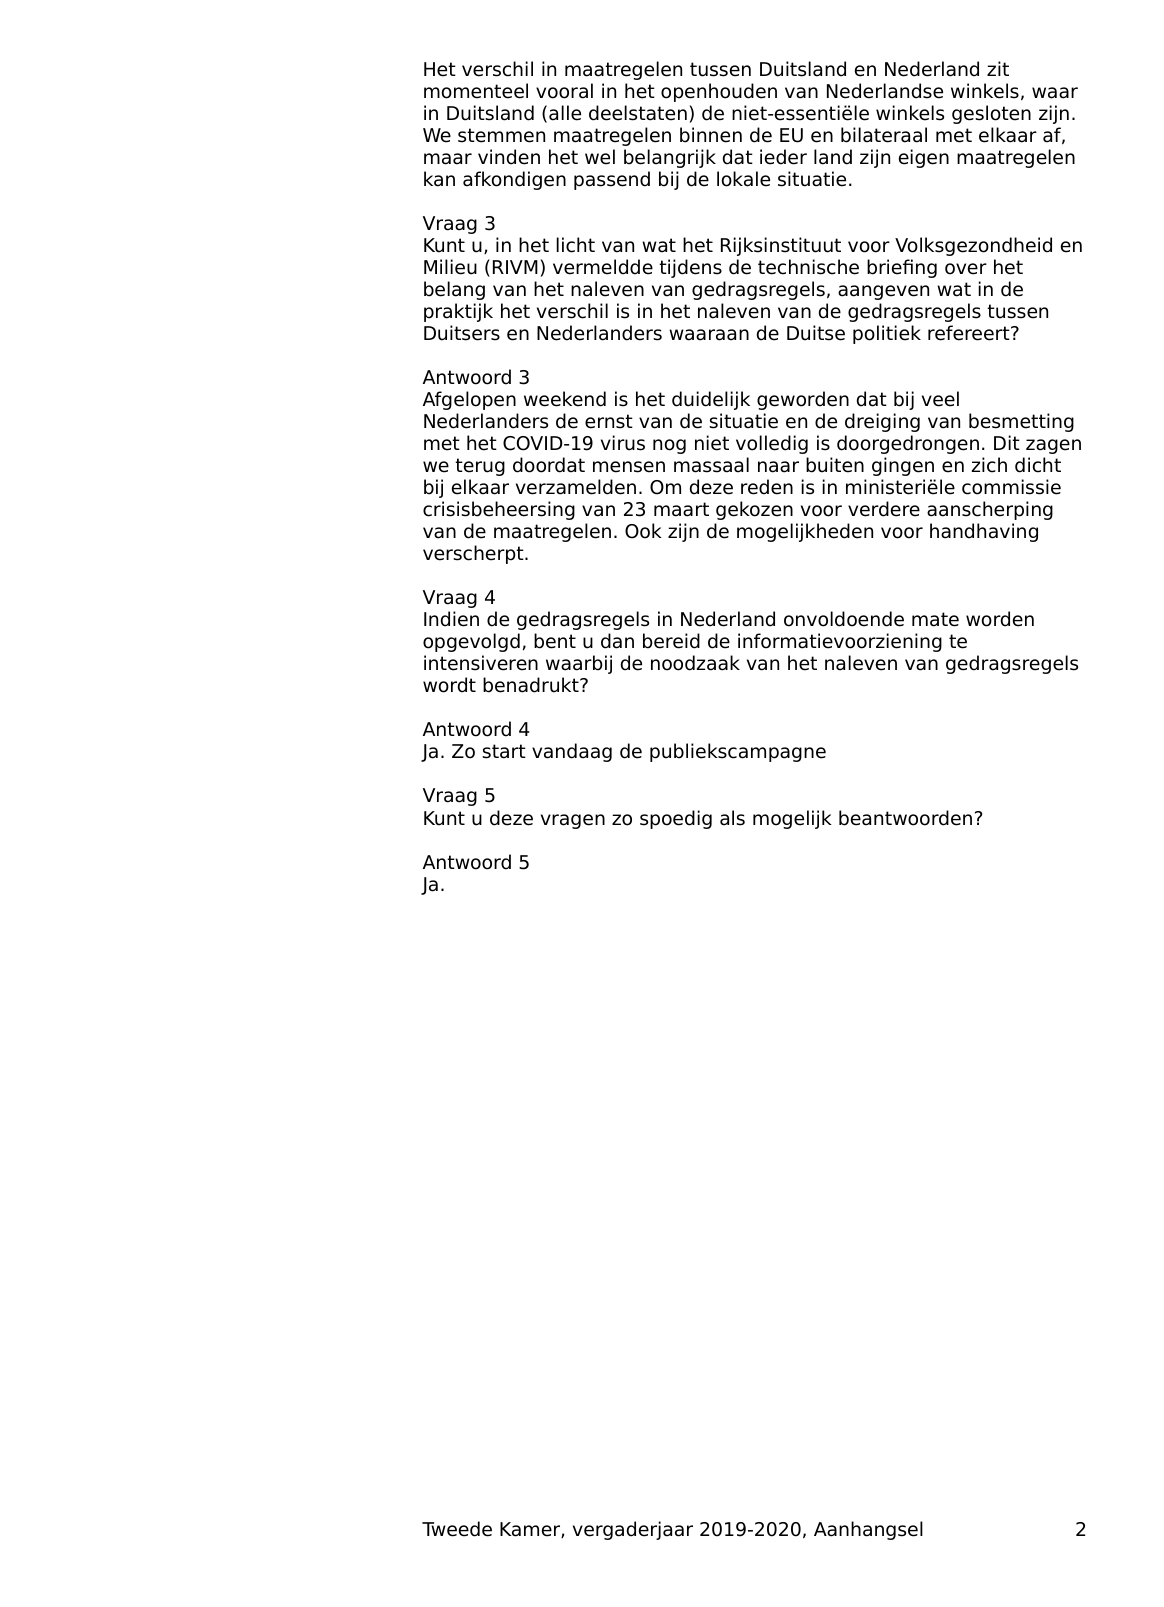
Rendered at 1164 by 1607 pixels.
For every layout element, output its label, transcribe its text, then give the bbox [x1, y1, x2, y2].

text Vraag 5 [422, 785, 1087, 807]
text Afgelopen weekend is het duidelijk geworden dat bij veel Nederlanders de ernst van de situatie en de dreiging van besmetting met het COVID-19 virus nog niet volledig is doorgedrongen. Dit zagen we terug doordat mensen massaal naar buiten gingen en zich dicht bij elkaar verzamelden. Om deze reden is in ministeriële commissie crisisbeheersing van 23 maart gekozen voor verdere aanscherping van de maatregelen. Ook zijn de mogelijkheden voor handhaving verscherpt. [422, 389, 1087, 565]
text Antwoord 5 [422, 852, 1087, 873]
text Kunt u, in het licht van wat het Rijksinstituut voor Volksgezondheid en Milieu (RIVM) vermeldde tijdens de technische briefing over het belang van het naleven van gedragsregels, aangeven wat in de praktijk het verschil is in het naleven van de gedragsregels tussen Duitsers en Nederlanders waaraan de Duitse politiek refereert? [422, 235, 1087, 345]
text Vraag 4 [422, 587, 1087, 609]
text Kunt u deze vragen zo spoedig als mogelijk beantwoorden? [422, 807, 1087, 829]
text Ja. [422, 873, 1087, 896]
text Het verschil in maatregelen tussen Duitsland en Nederland zit momenteel vooral in het openhouden van Nederlandse winkels, waar in Duitsland (alle deelstaten) de niet-essentiële winkels gesloten zijn. We stemmen maatregelen binnen de EU en bilateraal met elkaar af, maar vinden het wel belangrijk dat ieder land zijn eigen maatregelen kan afkondigen passend bij de lokale situatie. [422, 59, 1087, 191]
text Indien de gedragsregels in Nederland onvoldoende mate worden opgevolgd, bent u dan bereid de informatievoorziening te intensiveren waarbij de noodzaak van het naleven van gedragsregels wordt benadrukt? [422, 609, 1087, 697]
text Vraag 3 [422, 213, 1087, 235]
text Antwoord 4 [422, 719, 1087, 741]
text Antwoord 3 [422, 367, 1087, 389]
text Ja. Zo start vandaag de publiekscampagne [422, 741, 1087, 763]
